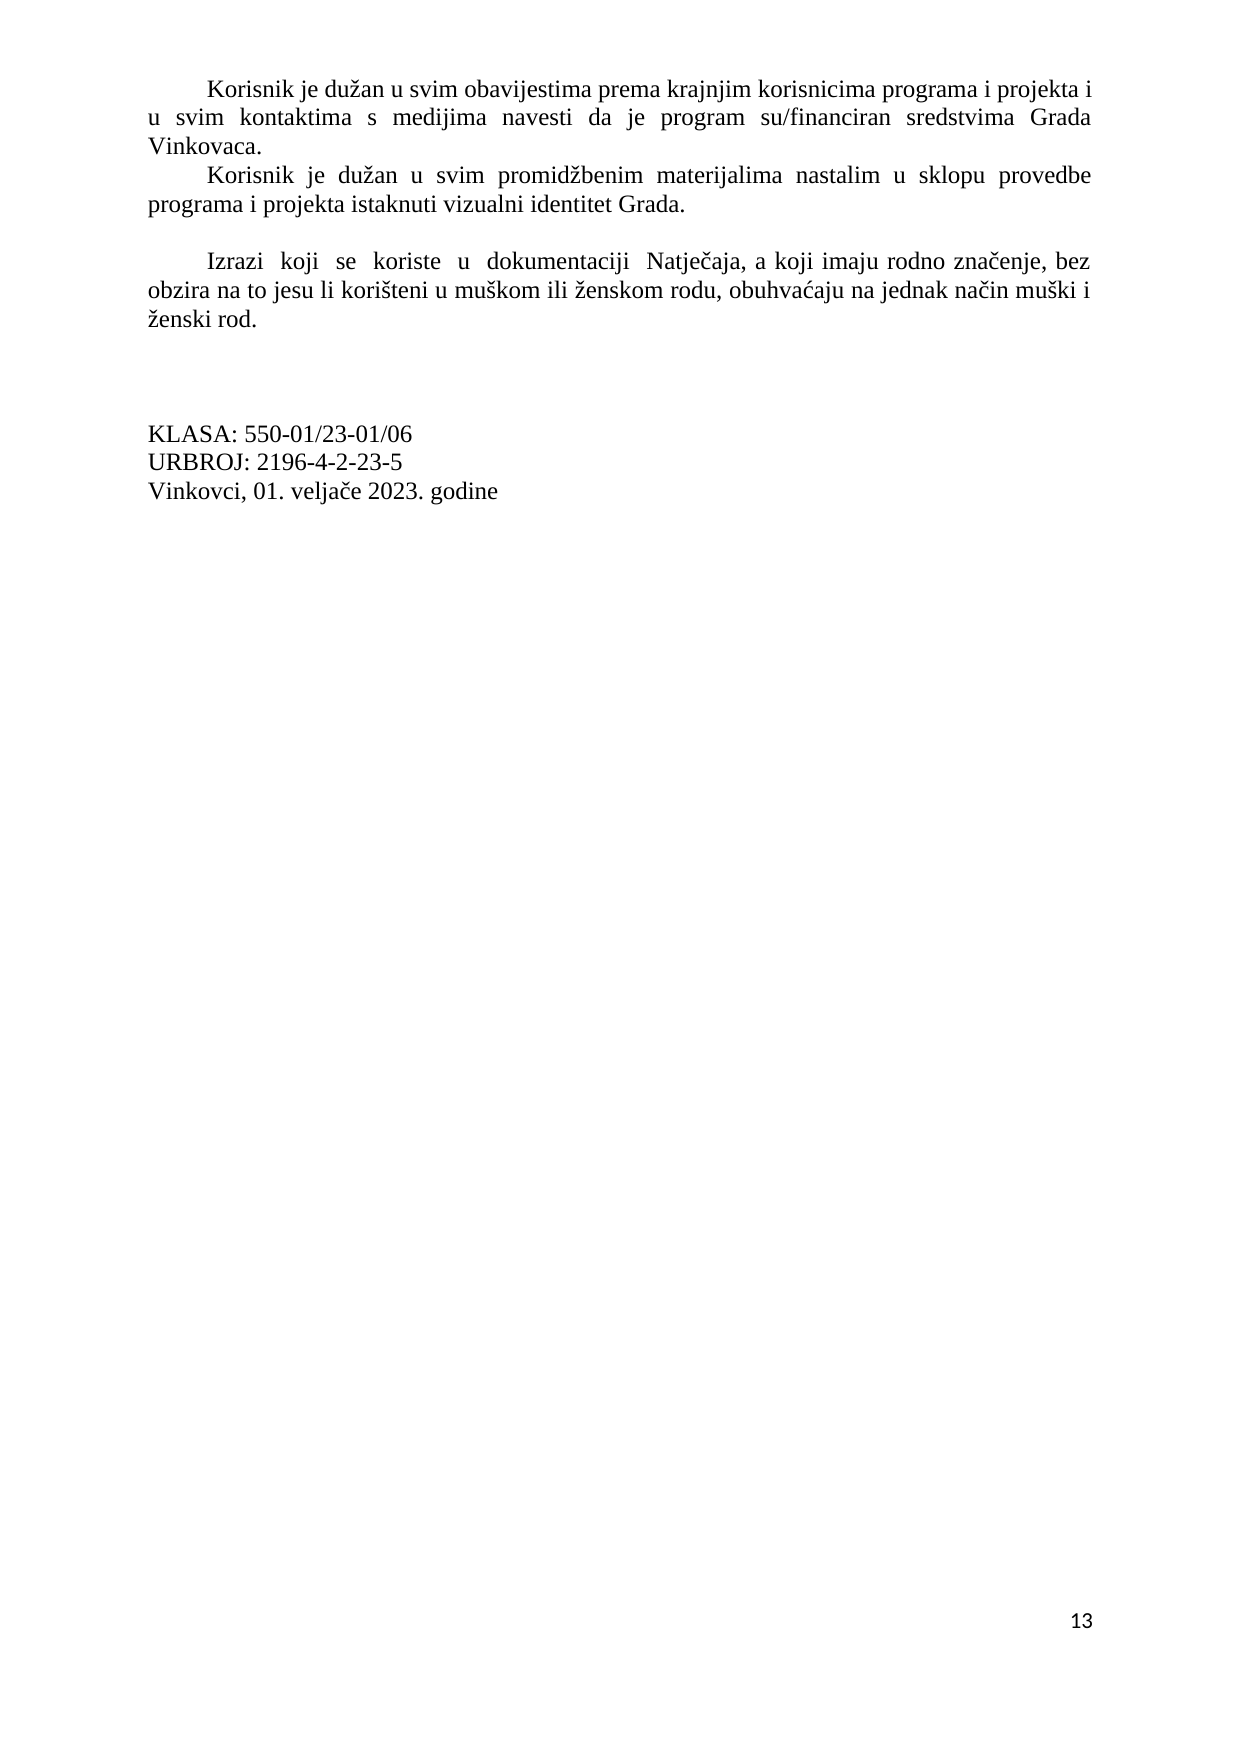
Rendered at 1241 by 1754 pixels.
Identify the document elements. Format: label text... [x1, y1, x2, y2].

text Vinkovci, 01. veljače 2023. godine [148, 476, 1093, 505]
text Korisnik je dužan u svim obavijestima prema krajnjim korisnicima programa i projekta i u svim kontaktima s medijima navesti da je program su/financiran sredstvima Grada Vinkovaca. [148, 74, 1093, 160]
text KLASA: 550-01/23-01/06 [148, 419, 1093, 447]
text URBROJ: 2196-4-2-23-5 [148, 447, 1093, 476]
text Izrazi koji se koriste u dokumentaciji Natječaja, a koji imaju rodno značenje, bez obzira na to jesu li korišteni u muškom ili ženskom rodu, obuhvaćaju na jednak način muški i ženski rod. [148, 246, 1093, 332]
text Korisnik je dužan u svim promidžbenim materijalima nastalim u sklopu provedbe programa i projekta istaknuti vizualni identitet Grada. [148, 160, 1093, 217]
